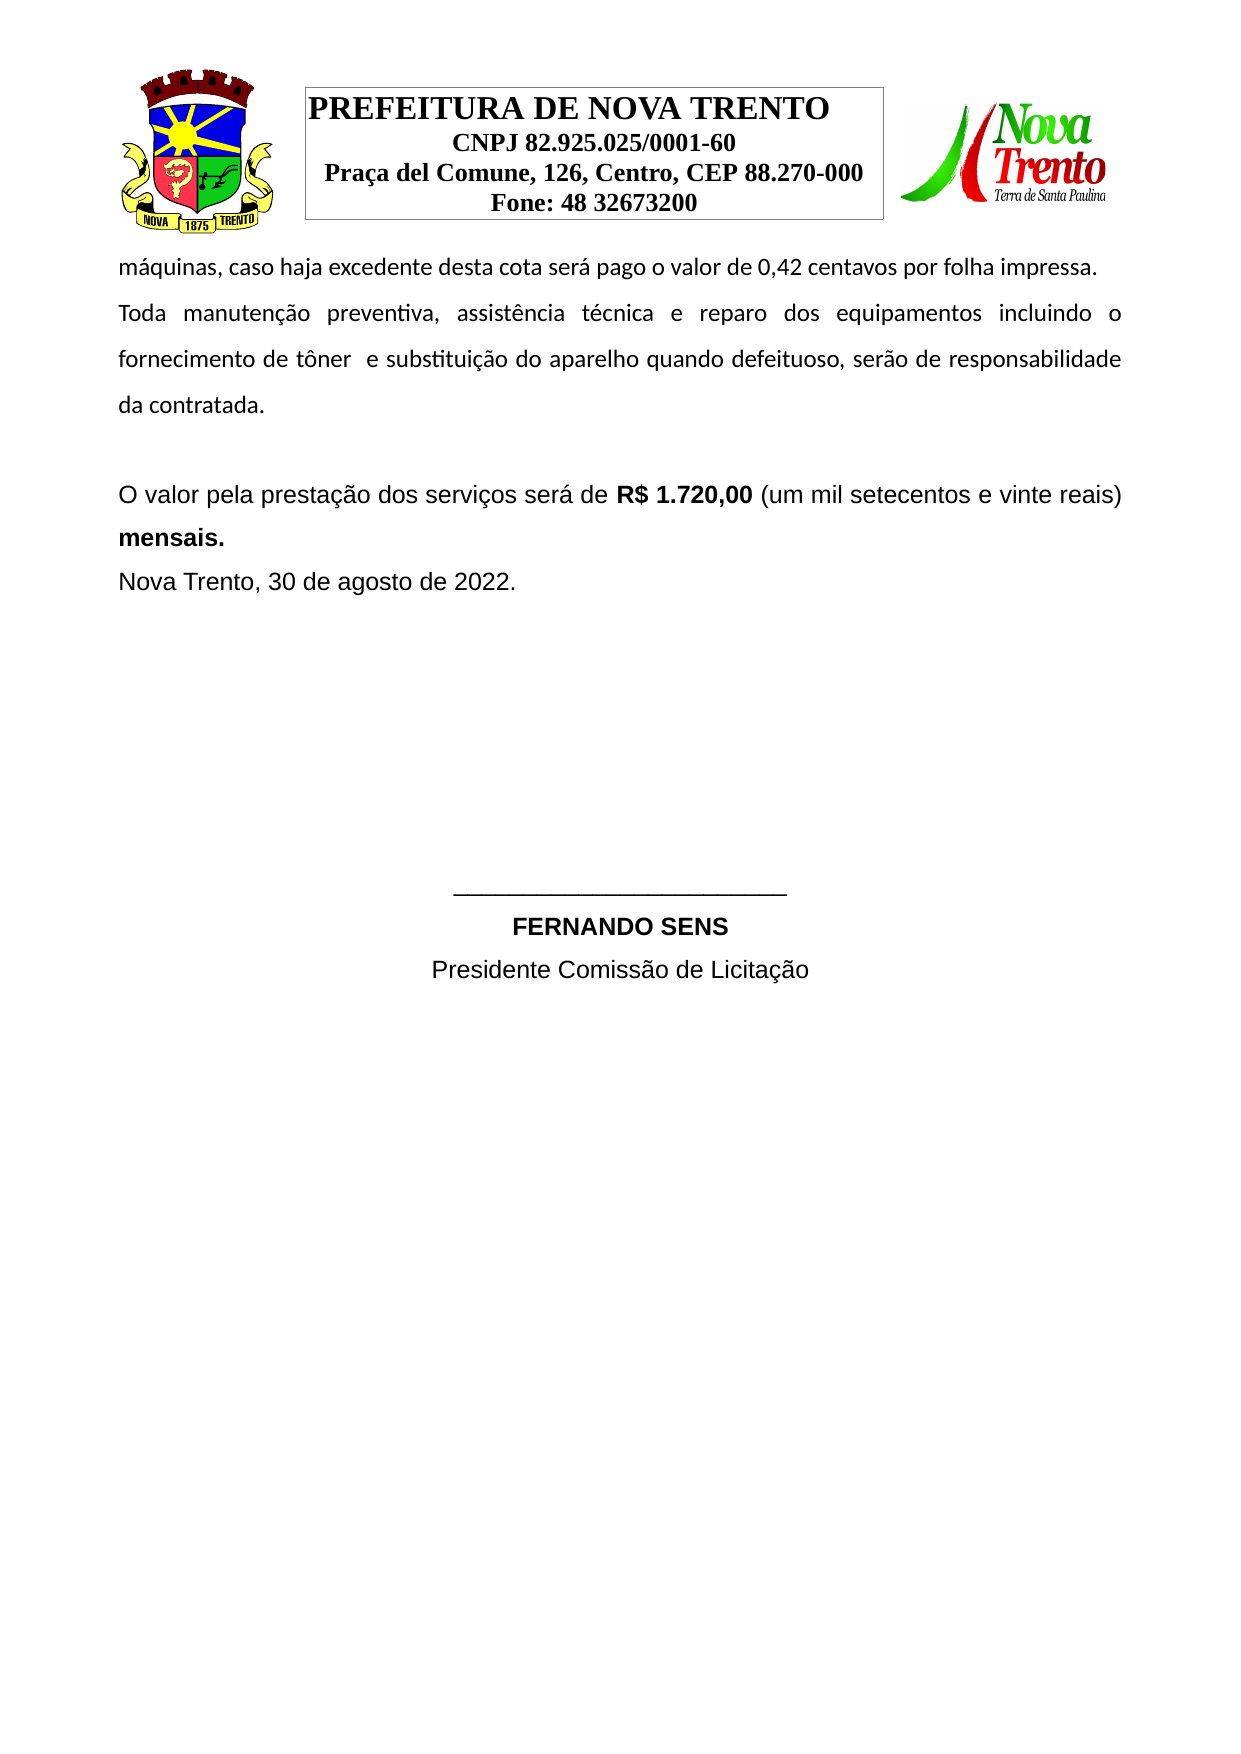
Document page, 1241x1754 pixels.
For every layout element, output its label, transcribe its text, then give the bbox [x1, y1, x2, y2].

text máquinas, caso haja excedente desta cota será pago o valor de 0,42 centavos por folha impressa. [118, 252, 1123, 282]
text Presidente Comissão de Licitação [118, 954, 1123, 983]
text FERNANDO SENS [118, 911, 1123, 940]
text Toda manutenção preventiva, assistência técnica e reparo dos equipamentos incluindo o fornecimento de tôner e substituição do aparelho quando defeituoso, serão de responsabilidade da contratada. [118, 297, 1123, 419]
text ________________________ [118, 868, 1123, 897]
text O valor pela prestação dos serviços será de R$ 1.720,00 (um mil setecentos e vinte reais) mensais. [118, 480, 1123, 552]
text Nova Trento, 30 de agosto de 2022. [118, 566, 1123, 595]
